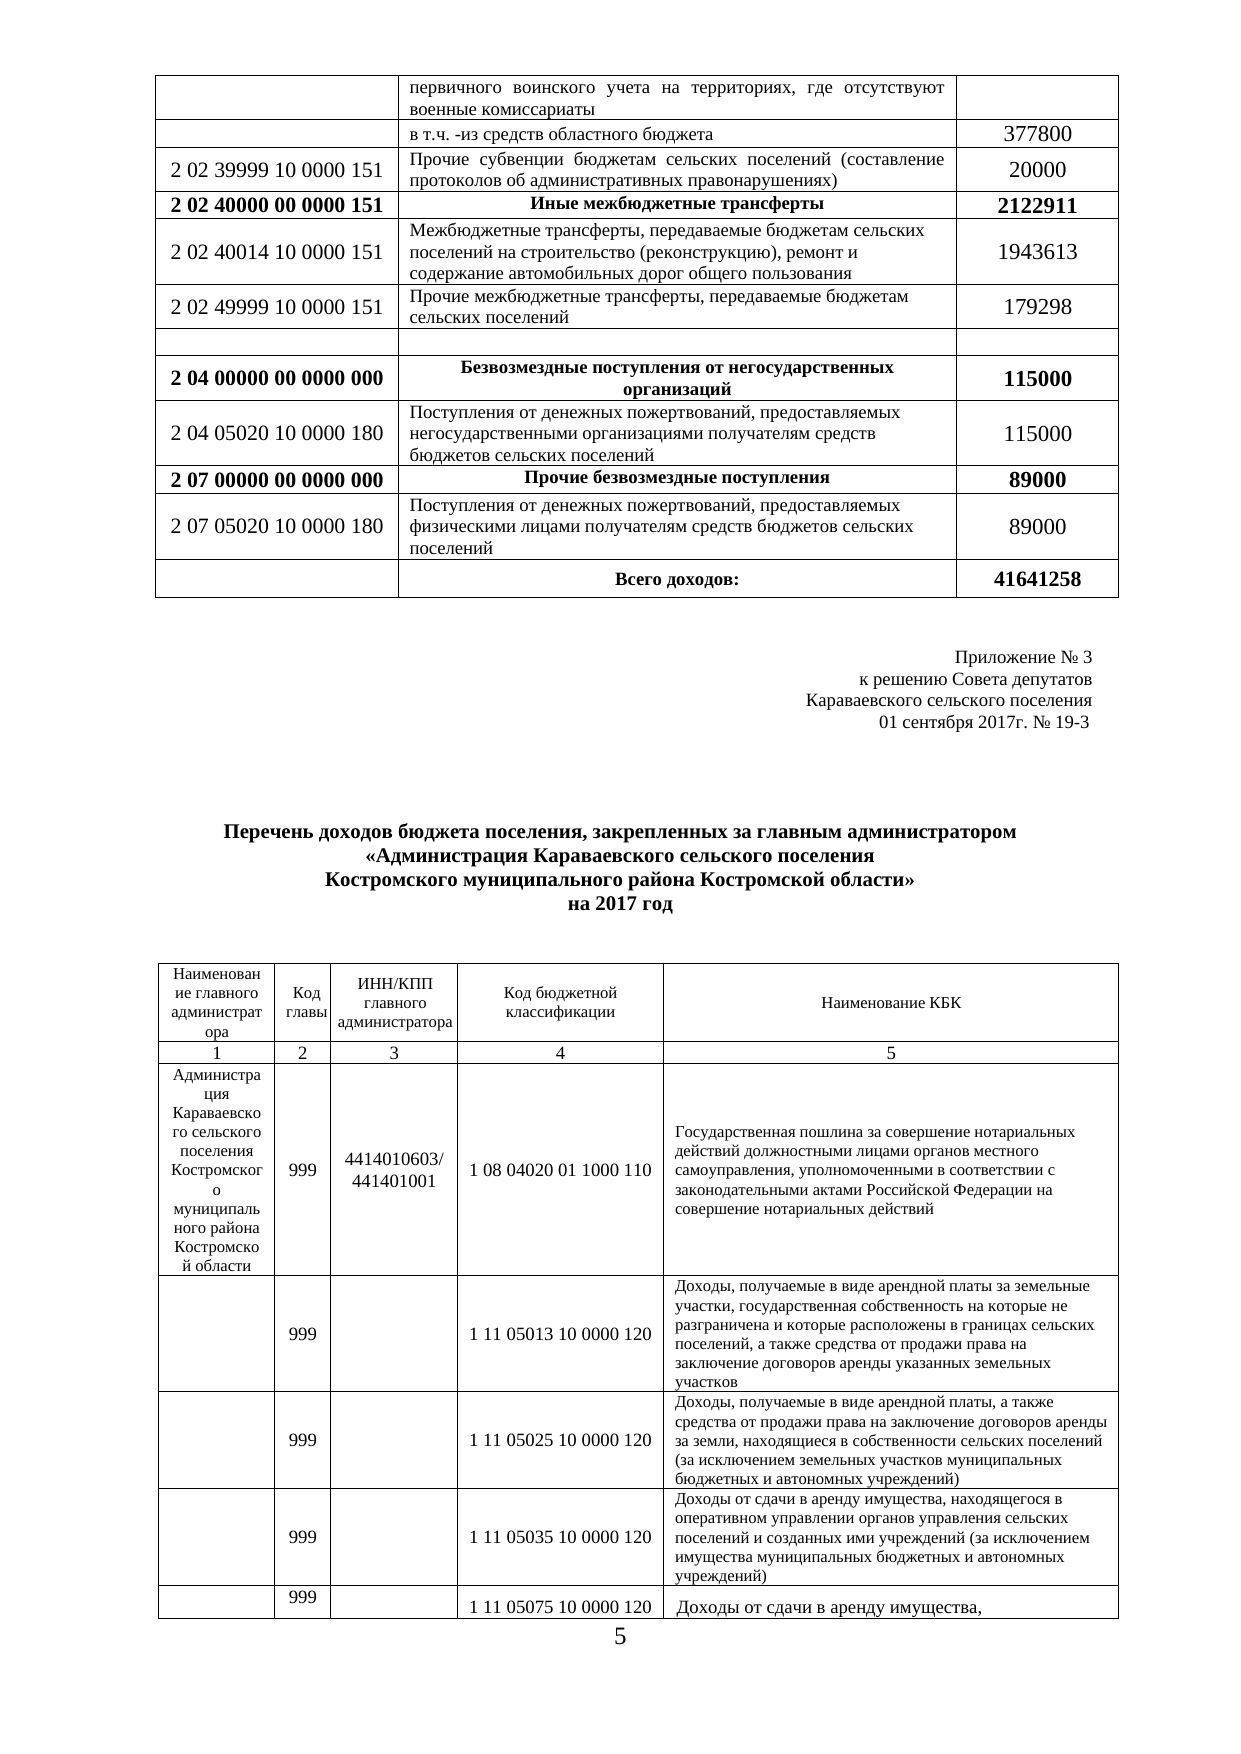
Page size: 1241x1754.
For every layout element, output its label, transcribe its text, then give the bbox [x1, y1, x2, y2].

table_cell 89000 [957, 466, 1118, 493]
table_cell 41641258 [957, 560, 1118, 597]
table_cell [156, 329, 398, 355]
table_cell Доходы, получаемые в виде арендной платы, а также средства от продажи права на заключение договоров аренды за земли, находящиеся в собственности сельских поселений (за исключением земельных участков муниципальных бюджетных и автономных учреждений) [664, 1392, 1118, 1488]
table_cell 1 11 05035 10 0000 120 [458, 1489, 663, 1585]
table_cell 999 [275, 1276, 330, 1391]
table_cell 999 [275, 1586, 330, 1618]
table_cell [399, 329, 956, 355]
table_cell Межбюджетные трансферты, передаваемые бюджетам сельских поселений на строительство (реконструкцию), ремонт и содержание автомобильных дорог общего пользования [399, 219, 956, 284]
table_cell 1 11 05013 10 0000 120 [458, 1276, 663, 1391]
text к решению Совета депутатов [148, 668, 1092, 689]
table_cell Всего доходов: [399, 560, 956, 597]
text 01 сентября 2017г. № 19-3 [148, 711, 1092, 732]
table_cell [156, 560, 398, 597]
table_cell 115000 [957, 356, 1118, 399]
table_cell Администрация Караваевского сельского поселения Костромского муниципального района Костромской области [159, 1064, 274, 1275]
table_cell [957, 329, 1118, 355]
table_cell 1 11 05025 10 0000 120 [458, 1392, 663, 1488]
table_cell [156, 120, 398, 147]
table_header ИНН/КПП главного администратора [331, 964, 457, 1041]
table_cell [331, 1489, 457, 1585]
table_cell 2 04 05020 10 0000 180 [156, 401, 398, 465]
table_cell Прочие межбюджетные трансферты, передаваемые бюджетам сельских поселений [399, 285, 956, 328]
table_cell 3 [331, 1042, 457, 1063]
table_cell 2 [275, 1042, 330, 1063]
text Костромского муниципального района Костромской области» [148, 867, 1092, 891]
table_cell [331, 1276, 457, 1391]
table_cell 115000 [957, 401, 1118, 465]
table_cell Доходы, получаемые в виде арендной платы за земельные участки, государственная собственность на которые не разграничена и которые расположены в границах сельских поселений, а также средства от продажи права на заключение договоров аренды указанных земельных участков [664, 1276, 1118, 1391]
table_cell 20000 [957, 148, 1118, 191]
table_cell [159, 1489, 274, 1585]
table_cell Государственная пошлина за совершение нотариальных действий должностными лицами органов местного самоуправления, уполномоченными в соответствии с законодательными актами Российской Федерации на совершение нотариальных действий [664, 1064, 1118, 1275]
table_header Наименование КБК [664, 964, 1118, 1041]
table_cell [159, 1586, 274, 1618]
table_cell 999 [275, 1489, 330, 1585]
table_cell 2 02 40000 00 0000 151 [156, 192, 398, 218]
table_cell 179298 [957, 285, 1118, 328]
table_cell первичного воинского учета на территориях, где отсутствуют военные комиссариаты [399, 76, 956, 119]
table_cell 377800 [957, 120, 1118, 147]
table_cell Безвозмездные поступления от негосударственных организаций [399, 356, 956, 399]
table_cell 4 [458, 1042, 663, 1063]
table_cell Прочие безвозмездные поступления [399, 466, 956, 493]
table_cell 999 [275, 1064, 330, 1275]
table_cell 2 04 00000 00 0000 000 [156, 356, 398, 399]
table_cell 1 11 05075 10 0000 120 [458, 1586, 663, 1618]
text «Администрация Караваевского сельского поселения [148, 843, 1092, 867]
table_cell 2 07 05020 10 0000 180 [156, 494, 398, 558]
table_cell 2 02 39999 10 0000 151 [156, 148, 398, 191]
table_cell Доходы от сдачи в аренду имущества, находящегося в оперативном управлении органов управления сельских поселений и созданных ими учреждений (за исключением имущества муниципальных бюджетных и автономных учреждений) [664, 1489, 1118, 1585]
table_cell 2 02 40014 10 0000 151 [156, 219, 398, 284]
table_cell Прочие субвенции бюджетам сельских поселений (составление протоколов об административных правонарушениях) [399, 148, 956, 191]
table_cell 5 [664, 1042, 1118, 1063]
text Караваевского сельского поселения [148, 689, 1092, 711]
table_cell [331, 1392, 457, 1488]
table_cell Поступления от денежных пожертвований, предоставляемых физическими лицами получателям средств бюджетов сельских поселений [399, 494, 956, 558]
table_cell 1 08 04020 01 1000 110 [458, 1064, 663, 1275]
table_cell [156, 76, 398, 119]
table_cell 1943613 [957, 219, 1118, 284]
table_cell [957, 76, 1118, 119]
table_header Код бюджетной классификации [458, 964, 663, 1041]
table_cell 4414010603/ 441401001 [331, 1064, 457, 1275]
table_header Наименование главного администратора [159, 964, 274, 1041]
table_cell 999 [275, 1392, 330, 1488]
text Приложение № 3 [148, 646, 1092, 668]
table_cell [159, 1392, 274, 1488]
table_cell Поступления от денежных пожертвований, предоставляемых негосударственными организациями получателям средств бюджетов сельских поселений [399, 401, 956, 465]
table_cell [159, 1276, 274, 1391]
text Перечень доходов бюджета поселения, закрепленных за главным администратором [148, 818, 1092, 843]
table_cell 1 [159, 1042, 274, 1063]
table_cell 2 02 49999 10 0000 151 [156, 285, 398, 328]
table_cell Иные межбюджетные трансферты [399, 192, 956, 218]
table_header Код главы [275, 964, 330, 1041]
table_cell 2 07 00000 00 0000 000 [156, 466, 398, 493]
table_cell в т.ч. -из средств областного бюджета [399, 120, 956, 147]
table_cell Доходы от сдачи в аренду имущества, [664, 1586, 1118, 1618]
table_cell [331, 1586, 457, 1618]
table_cell 89000 [957, 494, 1118, 558]
text на 2017 год [148, 891, 1092, 915]
table_cell 2122911 [957, 192, 1118, 218]
